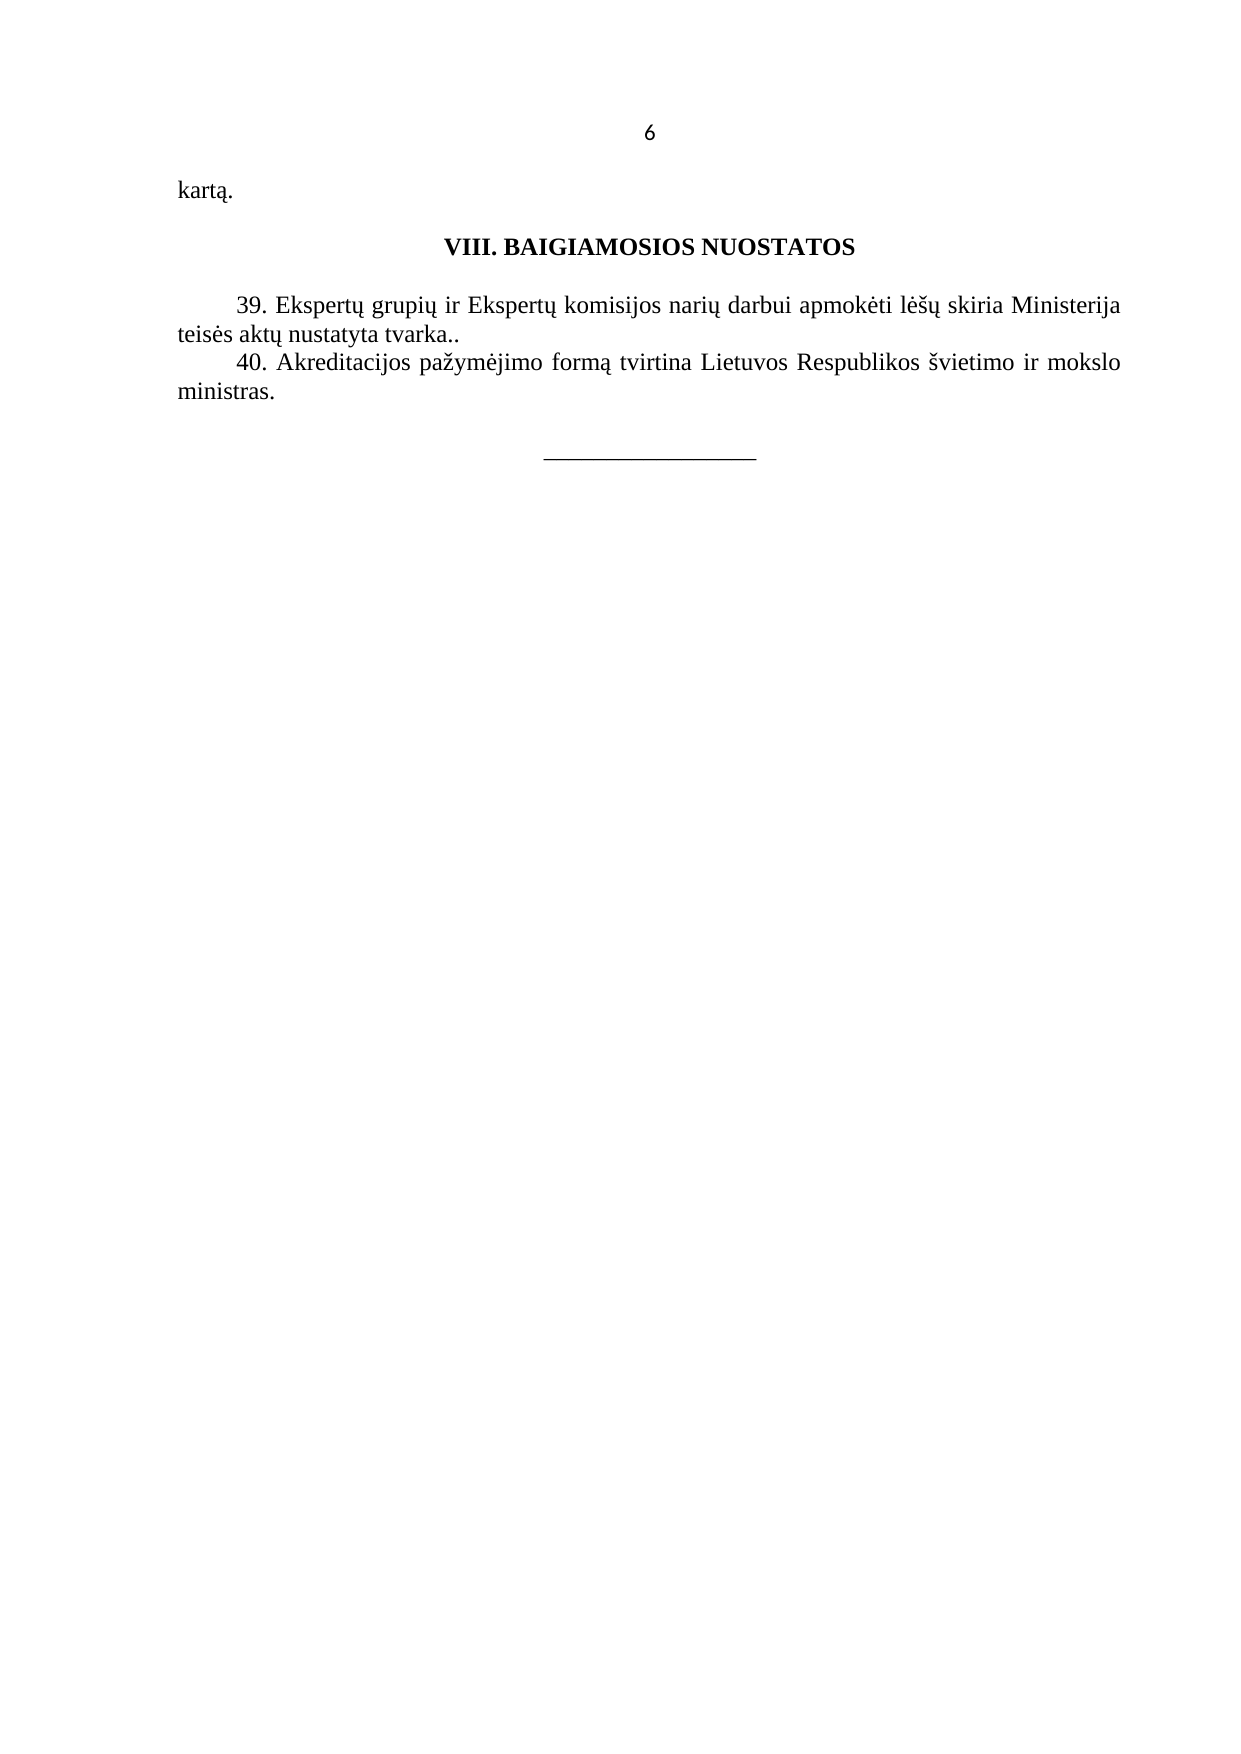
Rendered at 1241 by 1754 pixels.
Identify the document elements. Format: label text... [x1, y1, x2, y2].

text VIII. BAIGIAMOSIOS NUOSTATOS [177, 232, 1122, 261]
text _________________ [177, 434, 1122, 462]
text kartą. [177, 175, 1122, 204]
text 39. Ekspertų grupių ir Ekspertų komisijos narių darbui apmokėti lėšų skiria Ministerija teisės aktų nustatyta tvarka.. [177, 290, 1122, 347]
text 40. Akreditacijos pažymėjimo formą tvirtina Lietuvos Respublikos švietimo ir mokslo ministras. [177, 347, 1122, 405]
